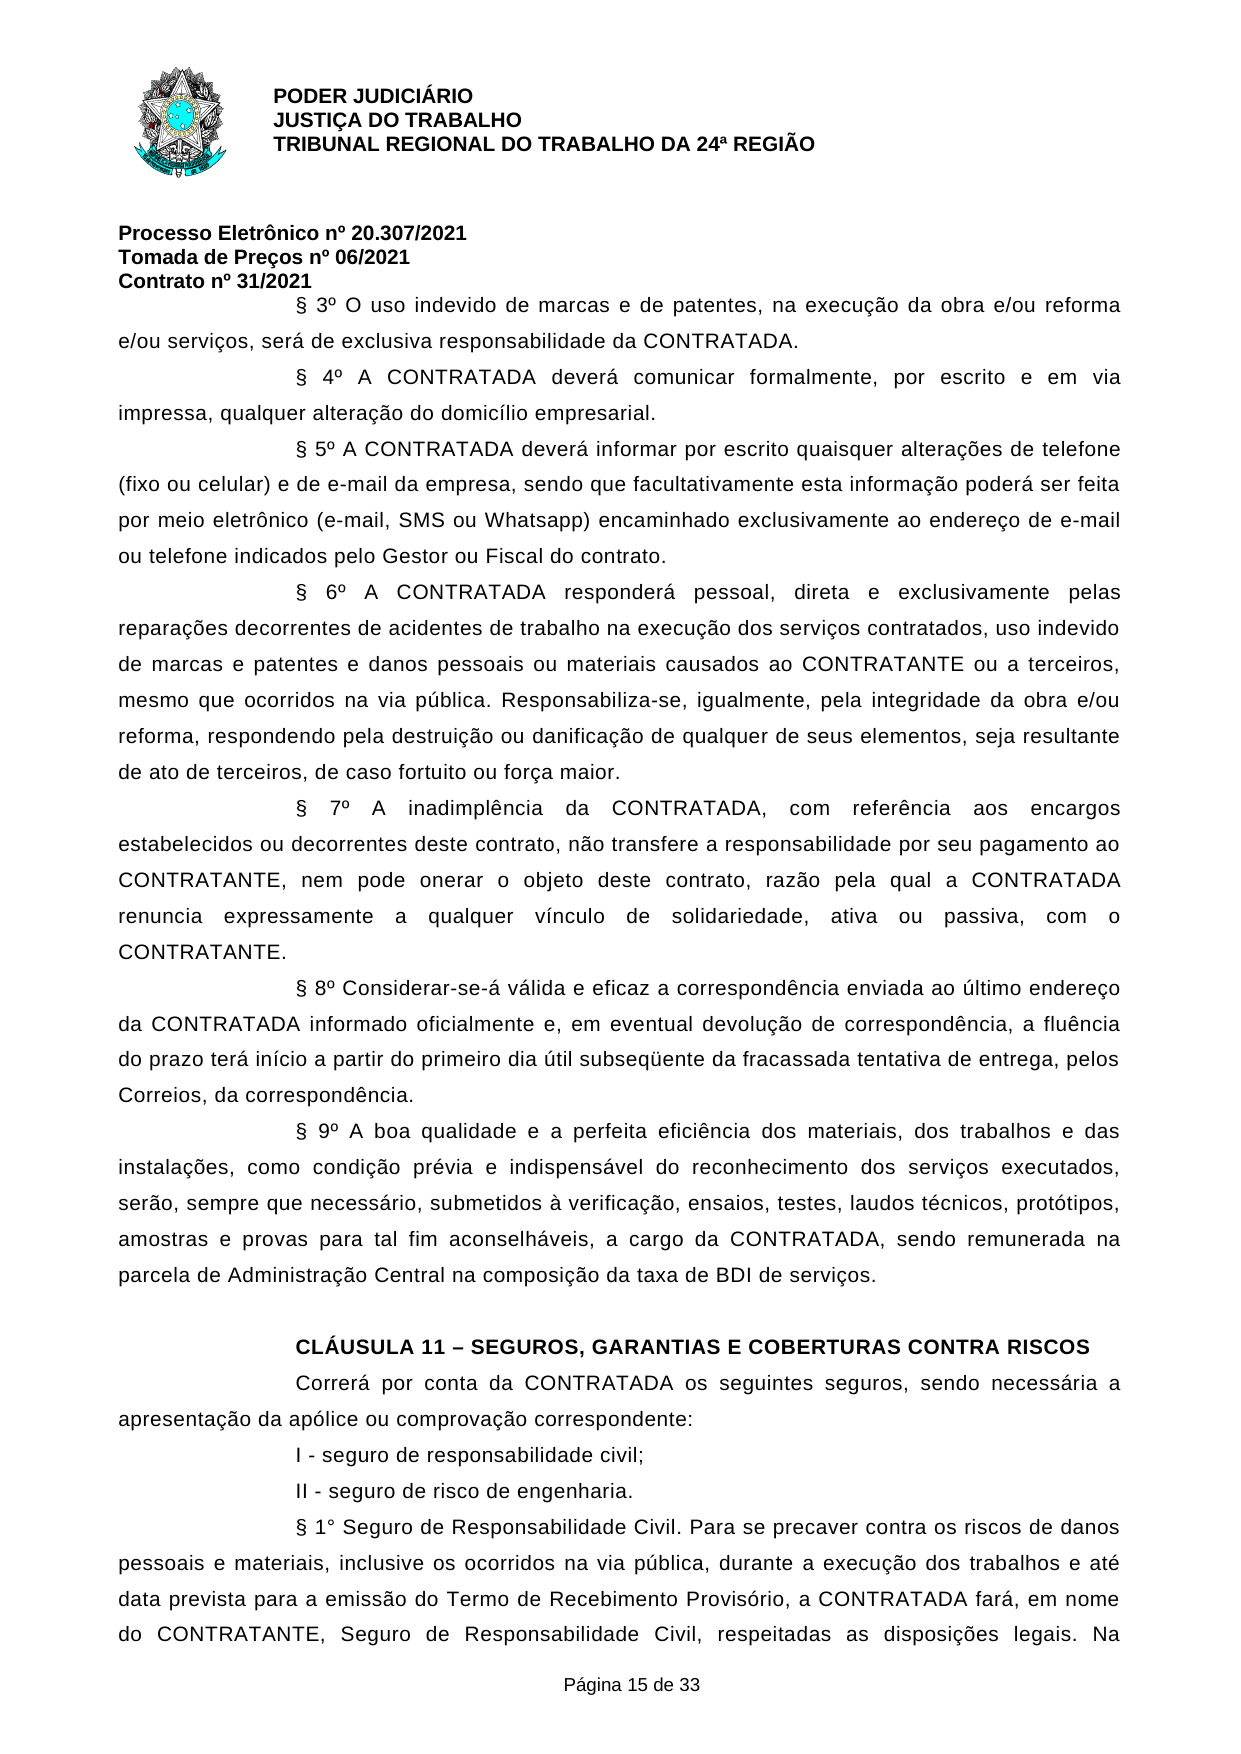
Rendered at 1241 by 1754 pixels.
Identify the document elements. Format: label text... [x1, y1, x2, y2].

text CLÁUSULA 11 – SEGUROS, GARANTIAS E COBERTURAS CONTRA RISCOS [118, 1335, 1122, 1359]
text § 7º A inadimplência da CONTRATADA, com referência aos encargos estabelecidos ou decorrentes deste contrato, não transfere a responsabilidade por seu pagamento ao CONTRATANTE, nem pode onerar o objeto deste contrato, razão pela qual a CONTRATADA renuncia expressamente a qualquer vínculo de solidariedade, ativa ou passiva, com o CONTRATANTE. [118, 796, 1122, 963]
picture [133, 66, 228, 178]
text § 6º A CONTRATADA responderá pessoal, direta e exclusivamente pelas reparações decorrentes de acidentes de trabalho na execução dos serviços contratados, uso indevido de marcas e patentes e danos pessoais ou materiais causados ao CONTRATANTE ou a terceiros, mesmo que ocorridos na via pública. Responsabiliza-se, igualmente, pela integridade da obra e/ou reforma, respondendo pela destruição ou danificação de qualquer de seus elementos, seja resultante de ato de terceiros, de caso fortuito ou força maior. [118, 580, 1122, 784]
text Correrá por conta da CONTRATADA os seguintes seguros, sendo necessária a apresentação da apólice ou comprovação correspondente: [118, 1371, 1122, 1431]
text § 1° Seguro de Responsabilidade Civil. Para se precaver contra os riscos de danos pessoais e materiais, inclusive os ocorridos na via pública, durante a execução dos trabalhos e até data prevista para a emissão do Termo de Recebimento Provisório, a CONTRATADA fará, em nome do CONTRATANTE, Seguro de Responsabilidade Civil, respeitadas as disposições legais. Na [118, 1514, 1122, 1646]
text § 9º A boa qualidade e a perfeita eficiência dos materiais, dos trabalhos e das instalações, como condição prévia e indispensável do reconhecimento dos serviços executados, serão, sempre que necessário, submetidos à verificação, ensaios, testes, laudos técnicos, protótipos, amostras e provas para tal fim aconselháveis, a cargo da CONTRATADA, sendo remunerada na parcela de Administração Central na composição da taxa de BDI de serviços. [118, 1119, 1122, 1287]
text § 8º Considerar-se-á válida e eficaz a correspondência enviada ao último endereço da CONTRATADA informado oficialmente e, em eventual devolução de correspondência, a fluência do prazo terá início a partir do primeiro dia útil subseqüente da fracassada tentativa de entrega, pelos Correios, da correspondência. [118, 975, 1122, 1107]
text § 3º O uso indevido de marcas e de patentes, na execução da obra e/ou reforma e/ou serviços, será de exclusiva responsabilidade da CONTRATADA. [118, 293, 1122, 352]
text § 5º A CONTRATADA deverá informar por escrito quaisquer alterações de telefone (fixo ou celular) e de e-mail da empresa, sendo que facultativamente esta informação poderá ser feita por meio eletrônico (e-mail, SMS ou Whatsapp) encaminhado exclusivamente ao endereço de e-mail ou telefone indicados pelo Gestor ou Fiscal do contrato. [118, 436, 1122, 568]
text II - seguro de risco de engenharia. [118, 1478, 1122, 1502]
text § 4º A CONTRATADA deverá comunicar formalmente, por escrito e em via impressa, qualquer alteração do domicílio empresarial. [118, 364, 1122, 424]
text I - seguro de responsabilidade civil; [118, 1443, 1122, 1467]
